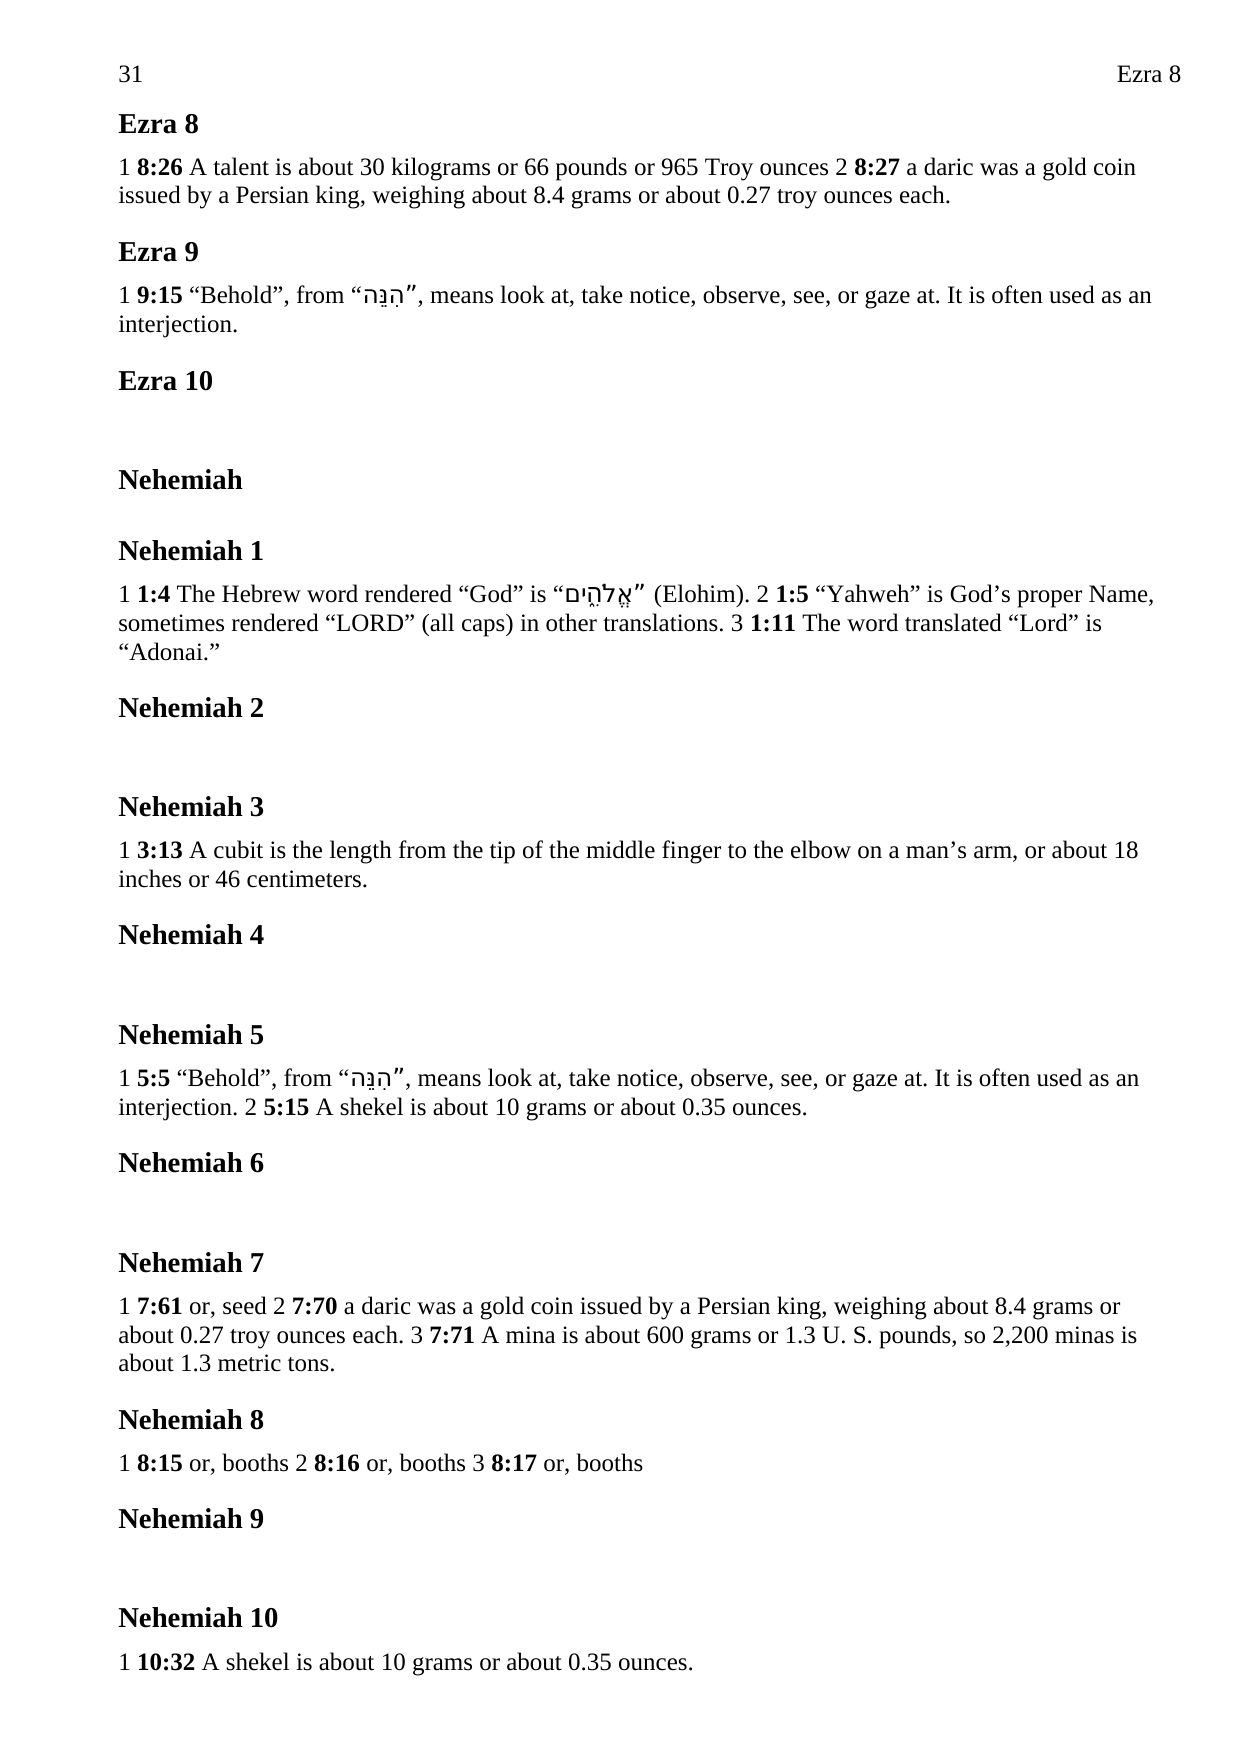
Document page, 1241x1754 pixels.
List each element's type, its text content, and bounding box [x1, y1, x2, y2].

subtitle Ezra 8 [118, 106, 1181, 139]
text 1 10:32 A shekel is about 10 grams or about 0.35 ounces. [118, 1647, 1181, 1675]
subtitle Nehemiah 9 [118, 1502, 1181, 1535]
text 1 8:26 A talent is about 30 kilograms or 66 pounds or 965 Troy ounces 2 8:27 a daric was a gold coin issued by a Persian king, weighing about 8.4 grams or about 0.27 troy ounces each. [118, 152, 1181, 209]
subtitle Nehemiah 7 [118, 1245, 1181, 1278]
text 1 1:4 The Hebrew word rendered “God” is “אֱלֹהִ֑ים” (Elohim). 2 1:5 “Yahweh” is God’s proper Name, sometimes rendered “LORD” (all caps) in other translations. 3 1:11 The word translated “Lord” is “Adonai.” [118, 579, 1181, 665]
text 1 7:61 or, seed 2 7:70 a daric was a gold coin issued by a Persian king, weighing about 8.4 grams or about 0.27 troy ounces each. 3 7:71 A mina is about 600 grams or 1.3 U. S. pounds, so 2,200 minas is about 1.3 metric tons. [118, 1291, 1181, 1377]
text 1 3:13 A cubit is the length from the tip of the middle finger to the elbow on a man’s arm, or about 18 inches or 46 centimeters. [118, 835, 1181, 893]
subtitle Nehemiah 2 [118, 690, 1181, 723]
subtitle Nehemiah 8 [118, 1402, 1181, 1435]
subtitle Nehemiah 3 [118, 790, 1181, 823]
subtitle Nehemiah 1 [118, 533, 1181, 566]
subtitle Nehemiah 5 [118, 1017, 1181, 1050]
subtitle Ezra 9 [118, 234, 1181, 267]
subtitle Nehemiah 4 [118, 918, 1181, 951]
subtitle Nehemiah 6 [118, 1146, 1181, 1179]
subtitle Ezra 10 [118, 363, 1181, 396]
text 1 9:15 “Behold”, from “הִנֵּה”, means look at, take notice, observe, see, or gaze at. It is often used as an interjection. [118, 280, 1181, 338]
subtitle Nehemiah 10 [118, 1601, 1181, 1634]
text 1 8:15 or, booths 2 8:16 or, booths 3 8:17 or, booths [118, 1448, 1181, 1477]
text 1 5:5 “Behold”, from “הִנֵּה”, means look at, take notice, observe, see, or gaze at. It is often used as an interjection. 2 5:15 A shekel is about 10 grams or about 0.35 ounces. [118, 1063, 1181, 1121]
subtitle Nehemiah [118, 462, 1181, 496]
